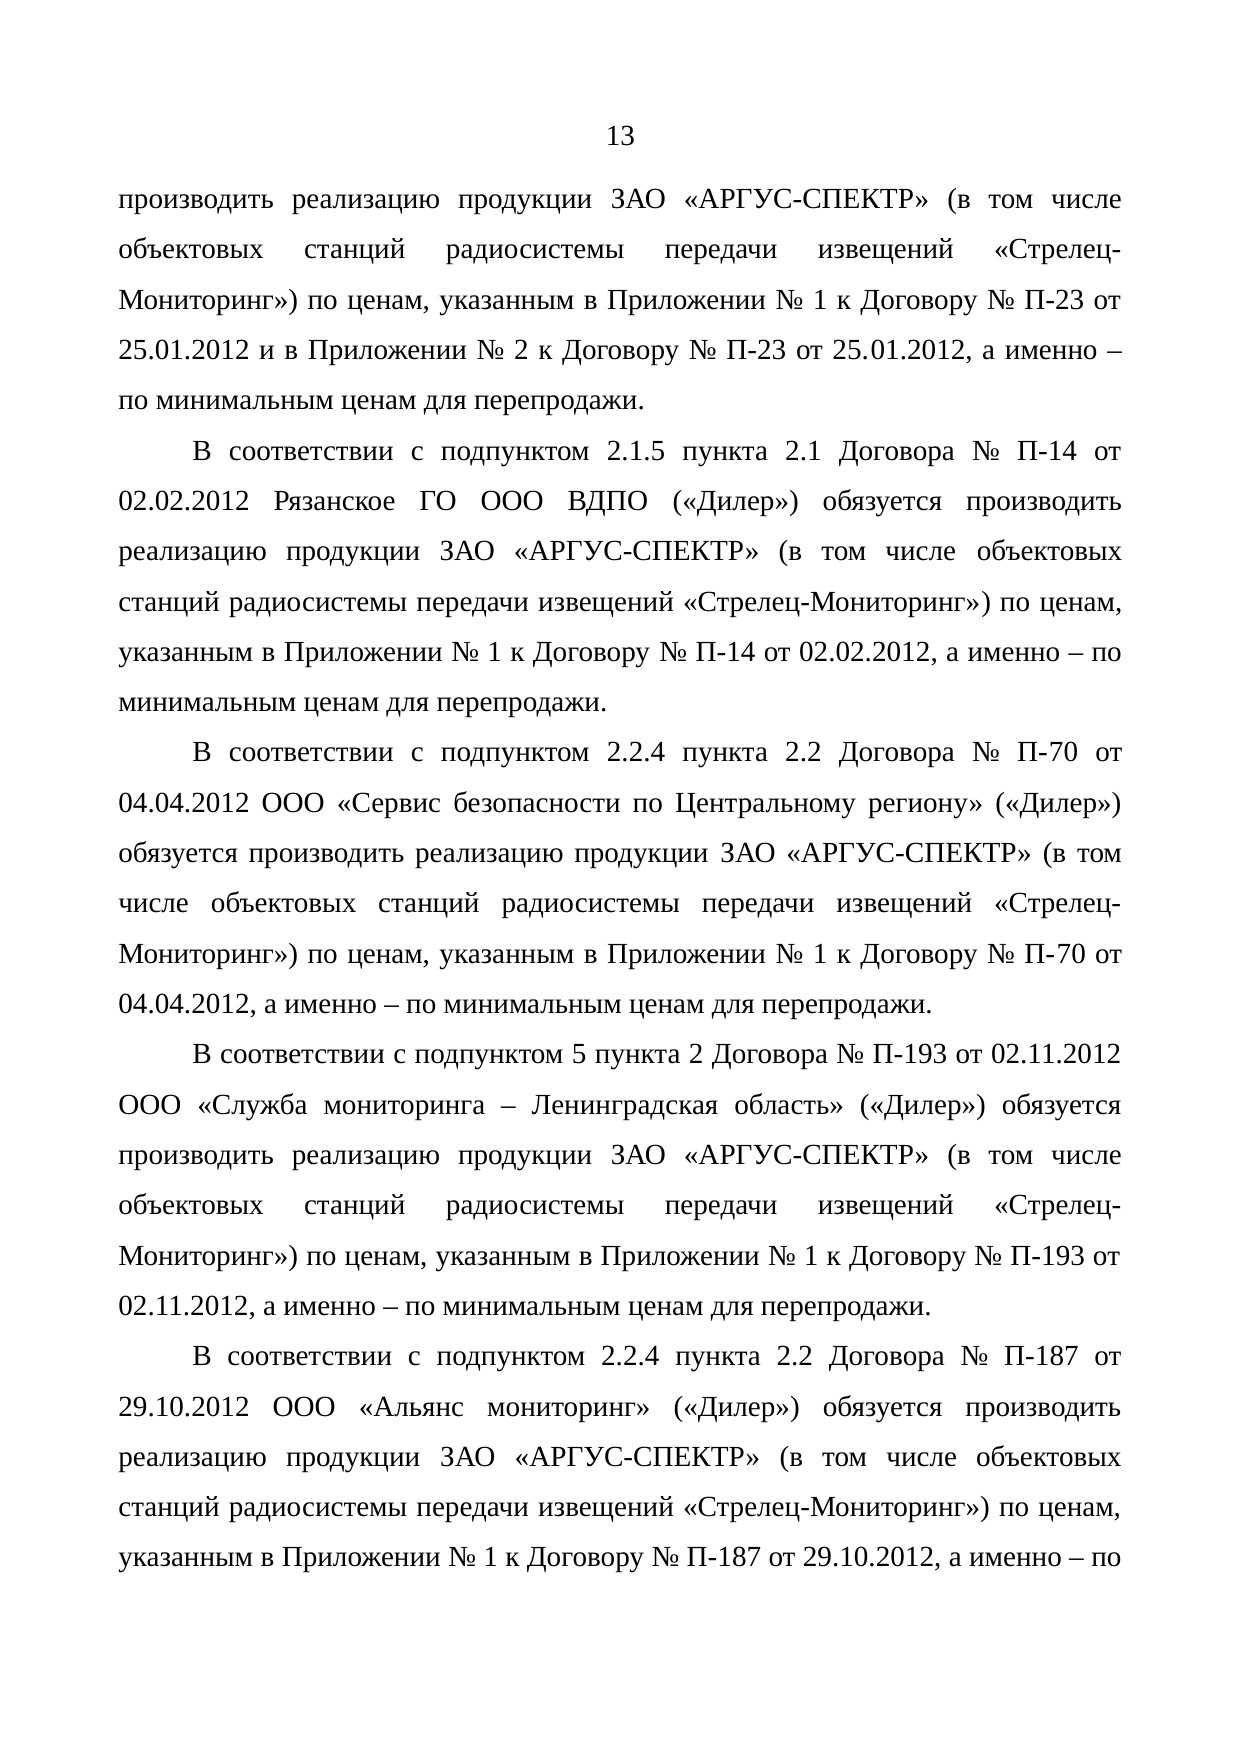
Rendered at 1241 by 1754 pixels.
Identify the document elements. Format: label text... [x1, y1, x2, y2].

text В соответствии с подпунктом 2.1.5 пункта 2.1 Договора № П-14 от 02.02.2012 Рязанское ГО ООО ВДПО («Дилер») обязуется производить реализацию продукции ЗАО «АРГУС-СПЕКТР» (в том числе объектовых станций радиосистемы передачи извещений «Стрелец-Мониторинг») по ценам, указанным в Приложении № 1 к Договору № П-14 от 02.02.2012, а именно – по минимальным ценам для перепродажи. [118, 433, 1122, 718]
text В соответствии с подпунктом 2.2.4 пункта 2.2 Договора № П-70 от 04.04.2012 ООО «Сервис безопасности по Центральному региону» («Дилер») обязуется производить реализацию продукции ЗАО «АРГУС-СПЕКТР» (в том числе объектовых станций радиосистемы передачи извещений «Стрелец-Мониторинг») по ценам, указанным в Приложении № 1 к Договору № П-70 от 04.04.2012, а именно – по минимальным ценам для перепродажи. [118, 734, 1122, 1020]
text производить реализацию продукции ЗАО «АРГУС-СПЕКТР» (в том числе объектовых станций радиосистемы передачи извещений «Стрелец-Мониторинг») по ценам, указанным в Приложении № 1 к Договору № П-23 от 25.01.2012 и в Приложении № 2 к Договору № П-23 от 25.01.2012, а именно – по минимальным ценам для перепродажи. [118, 181, 1122, 416]
text В соответствии с подпунктом 2.2.4 пункта 2.2 Договора № П-187 от 29.10.2012 ООО «Альянс мониторинг» («Дилер») обязуется производить реализацию продукции ЗАО «АРГУС-СПЕКТР» (в том числе объектовых станций радиосистемы передачи извещений «Стрелец-Мониторинг») по ценам, указанным в Приложении № 1 к Договору № П-187 от 29.10.2012, а именно – по [118, 1338, 1122, 1573]
text В соответствии с подпунктом 5 пункта 2 Договора № П-193 от 02.11.2012 ООО «Служба мониторинга – Ленинградская область» («Дилер») обязуется производить реализацию продукции ЗАО «АРГУС-СПЕКТР» (в том числе объектовых станций радиосистемы передачи извещений «Стрелец-Мониторинг») по ценам, указанным в Приложении № 1 к Договору № П-193 от 02.11.2012, а именно – по минимальным ценам для перепродажи. [118, 1036, 1122, 1322]
